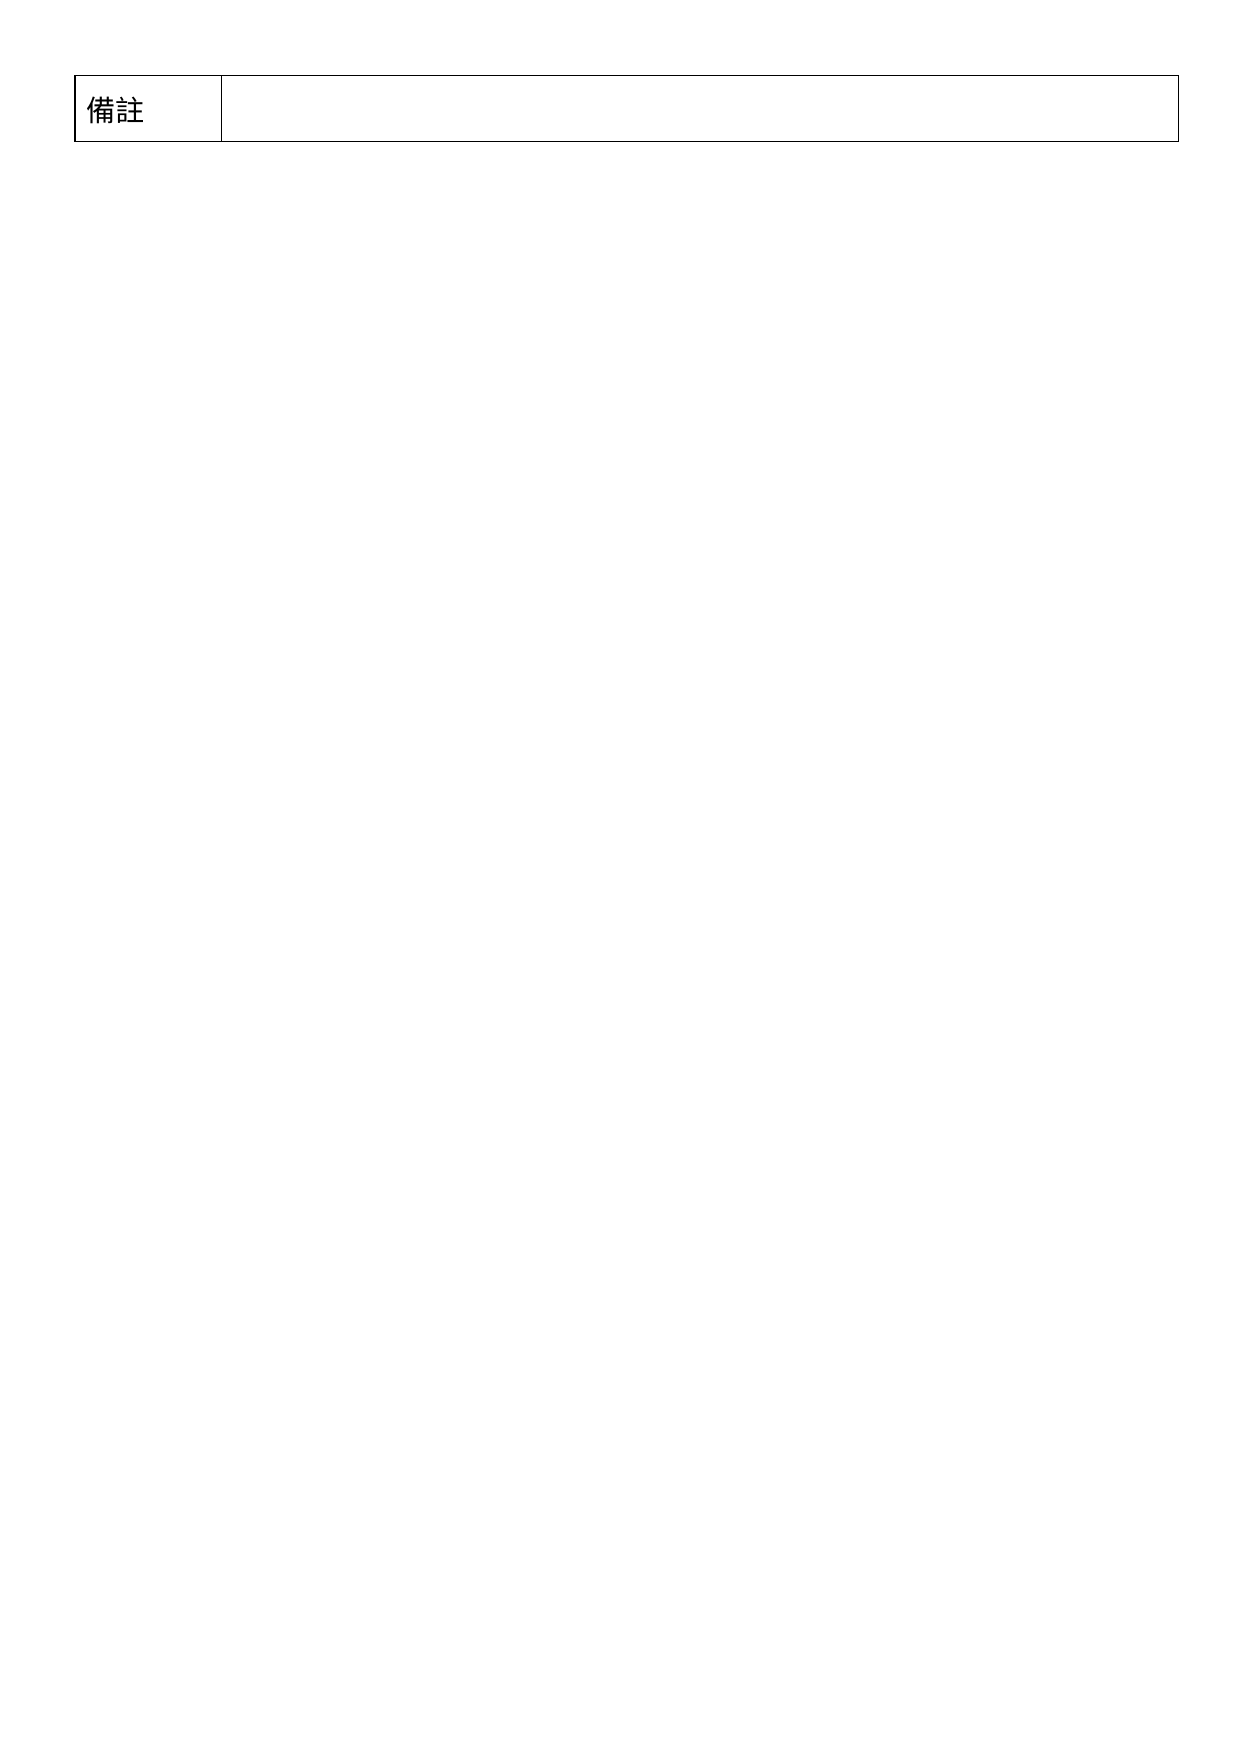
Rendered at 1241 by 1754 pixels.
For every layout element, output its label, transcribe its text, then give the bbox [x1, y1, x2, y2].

table_cell [222, 76, 1178, 141]
table_cell 備註 [76, 76, 221, 141]
